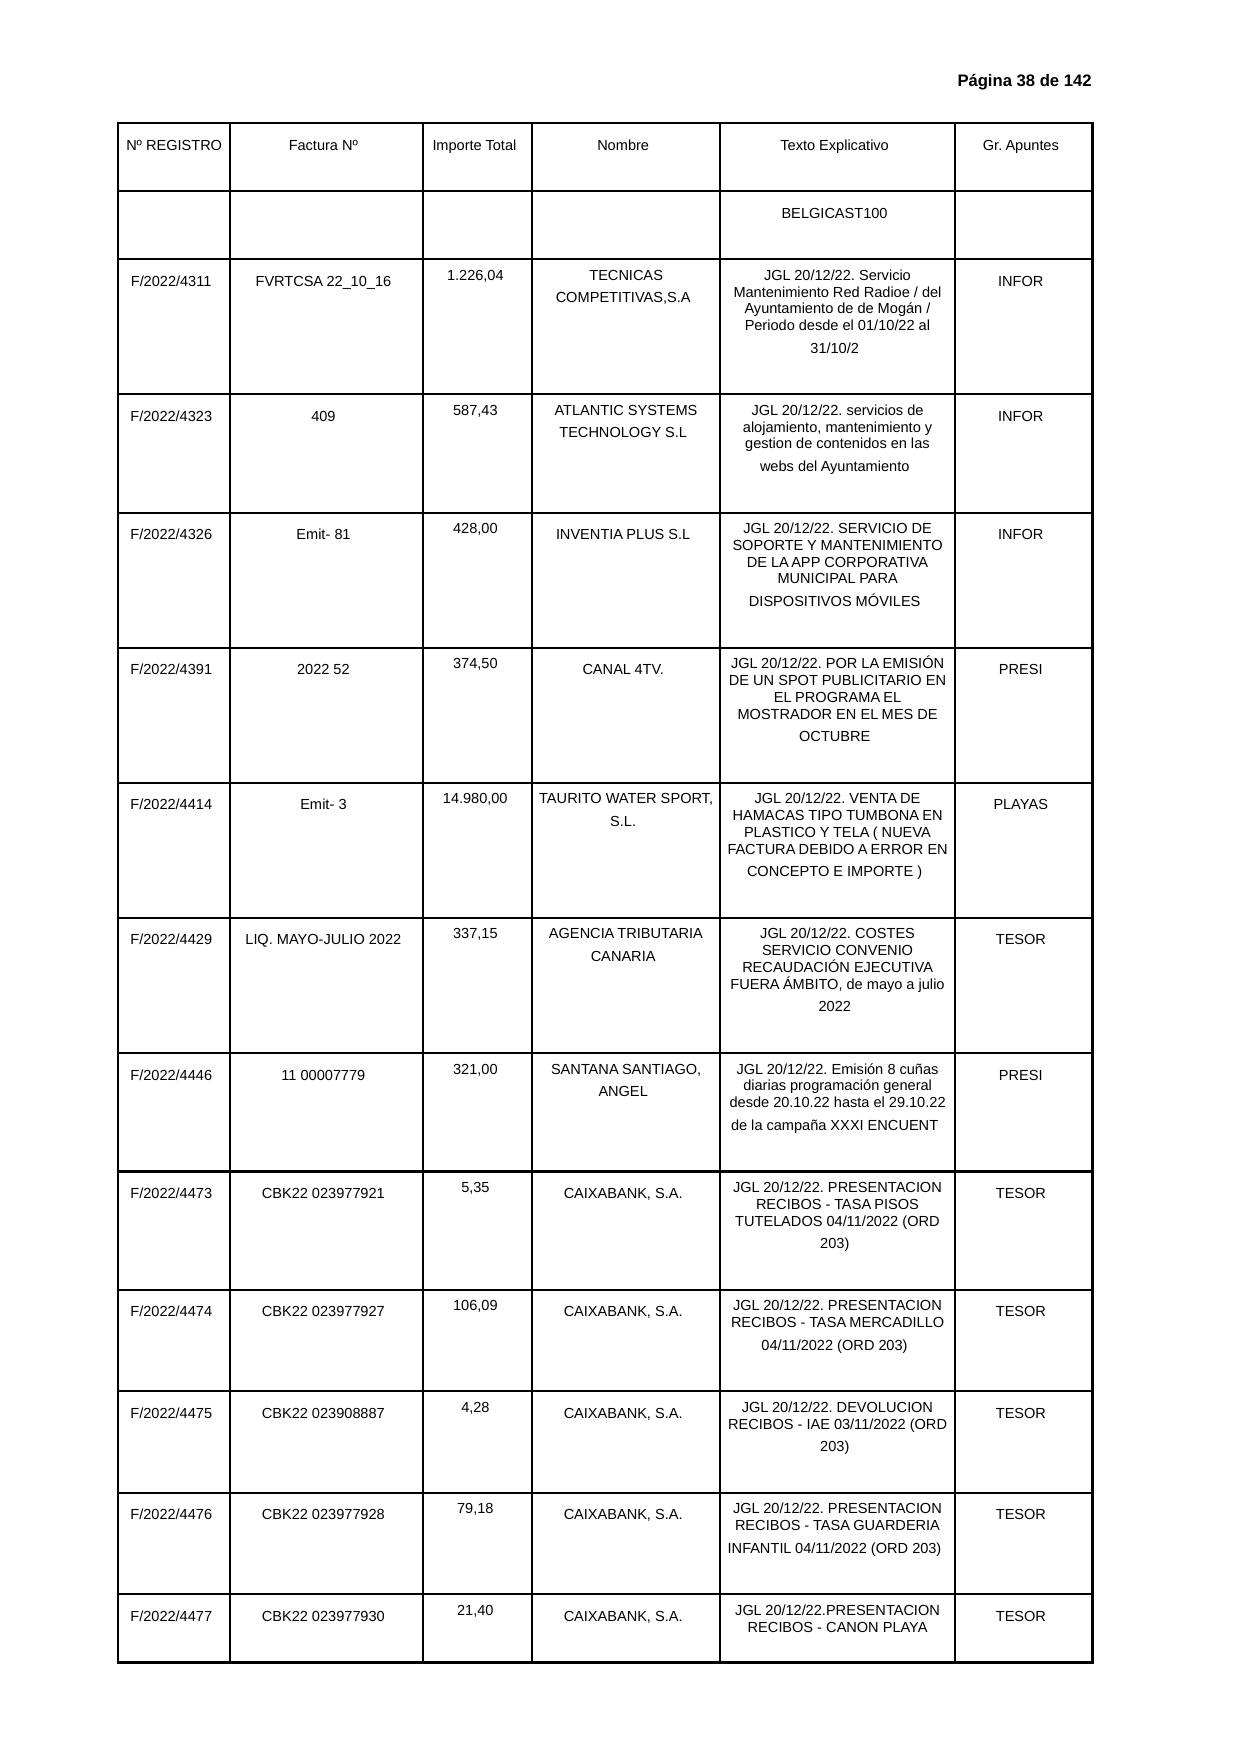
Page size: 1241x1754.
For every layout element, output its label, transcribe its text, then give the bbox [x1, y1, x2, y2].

table_header Factura Nº [231, 124, 422, 190]
table_cell JGL 20/12/22. COSTES SERVICIO CONVENIO RECAUDACIÓN EJECUTIVA FUERA ÁMBITO, de mayo a julio 2022 [721, 919, 954, 1052]
table_cell JGL 20/12/22.PRESENTACION RECIBOS - CANON PLAYA [721, 1595, 954, 1661]
table_cell CAIXABANK, S.A. [533, 1494, 719, 1593]
table_cell TESOR [956, 919, 1091, 1052]
table_cell JGL 20/12/22. PRESENTACION RECIBOS - TASA PISOS TUTELADOS 04/11/2022 (ORD 203) [721, 1173, 954, 1289]
table_cell JGL 20/12/22. servicios de alojamiento, mantenimiento y gestion de contenidos en las webs del Ayuntamiento [721, 395, 954, 512]
table_cell F/2022/4391 [119, 649, 229, 782]
table_cell TESOR [956, 1595, 1091, 1661]
table_cell JGL 20/12/22. SERVICIO DE SOPORTE Y MANTENIMIENTO DE LA APP CORPORATIVA MUNICIPAL PARA DISPOSITIVOS MÓVILES [721, 514, 954, 647]
table_cell CAIXABANK, S.A. [533, 1595, 719, 1661]
table_header Texto Explicativo [721, 124, 954, 190]
table_cell Emit- 81 [231, 514, 422, 647]
table_cell TESOR [956, 1494, 1091, 1593]
table_cell [231, 192, 422, 258]
table_cell 5,35 [424, 1173, 531, 1289]
table_cell 79,18 [424, 1494, 531, 1593]
table_cell F/2022/4475 [119, 1392, 229, 1492]
table_cell [119, 192, 229, 258]
table_cell F/2022/4446 [119, 1054, 229, 1170]
table_cell INVENTIA PLUS S.L [533, 514, 719, 647]
table_cell JGL 20/12/22. Servicio Mantenimiento Red Radioe / del Ayuntamiento de de Mogán / Periodo desde el 01/10/22 al 31/10/2 [721, 260, 954, 393]
table_cell [533, 192, 719, 258]
table_cell 2022 52 [231, 649, 422, 782]
table_cell LIQ. MAYO-JULIO 2022 [231, 919, 422, 1052]
table_cell AGENCIA TRIBUTARIA CANARIA [533, 919, 719, 1052]
table_cell F/2022/4326 [119, 514, 229, 647]
table_cell CANAL 4TV. [533, 649, 719, 782]
table_cell TESOR [956, 1173, 1091, 1289]
table_cell ATLANTIC SYSTEMS TECHNOLOGY S.L [533, 395, 719, 512]
table_cell TESOR [956, 1392, 1091, 1492]
table_cell 14.980,00 [424, 784, 531, 917]
table_cell CAIXABANK, S.A. [533, 1173, 719, 1289]
table_cell [424, 192, 531, 258]
table_cell INFOR [956, 260, 1091, 393]
table_cell 409 [231, 395, 422, 512]
table_cell CBK22 023977927 [231, 1291, 422, 1390]
table_cell JGL 20/12/22. POR LA EMISIÓN DE UN SPOT PUBLICITARIO EN EL PROGRAMA EL MOSTRADOR EN EL MES DE OCTUBRE [721, 649, 954, 782]
table_cell 321,00 [424, 1054, 531, 1170]
table_cell 374,50 [424, 649, 531, 782]
table_header Importe Total [424, 124, 531, 190]
table_cell Emit- 3 [231, 784, 422, 917]
table_cell BELGICAST100 [721, 192, 954, 258]
table_cell INFOR [956, 395, 1091, 512]
table_cell 11 00007779 [231, 1054, 422, 1170]
table_cell INFOR [956, 514, 1091, 647]
table_cell JGL 20/12/22. VENTA DE HAMACAS TIPO TUMBONA EN PLASTICO Y TELA ( NUEVA FACTURA DEBIDO A ERROR EN CONCEPTO E IMPORTE ) [721, 784, 954, 917]
table_header Nº REGISTRO [119, 124, 229, 190]
table_cell TAURITO WATER SPORT, S.L. [533, 784, 719, 917]
table_cell CAIXABANK, S.A. [533, 1392, 719, 1492]
table_header Gr. Apuntes [956, 124, 1091, 190]
table_cell FVRTCSA 22_10_16 [231, 260, 422, 393]
table_cell [956, 192, 1091, 258]
table_cell PRESI [956, 649, 1091, 782]
table_cell PRESI [956, 1054, 1091, 1170]
table_cell F/2022/4323 [119, 395, 229, 512]
table_cell F/2022/4311 [119, 260, 229, 393]
table_cell F/2022/4476 [119, 1494, 229, 1593]
table_cell SANTANA SANTIAGO, ANGEL [533, 1054, 719, 1170]
table_cell TESOR [956, 1291, 1091, 1390]
table_cell PLAYAS [956, 784, 1091, 917]
table_header Nombre [533, 124, 719, 190]
table_cell 21,40 [424, 1595, 531, 1661]
table_cell JGL 20/12/22. Emisión 8 cuñas diarias programación general desde 20.10.22 hasta el 29.10.22 de la campaña XXXI ENCUENT [721, 1054, 954, 1170]
table_cell CBK22 023977921 [231, 1173, 422, 1289]
table_cell CBK22 023977928 [231, 1494, 422, 1593]
table_cell F/2022/4473 [119, 1173, 229, 1289]
table_cell CBK22 023977930 [231, 1595, 422, 1661]
table_cell F/2022/4474 [119, 1291, 229, 1390]
table_cell F/2022/4429 [119, 919, 229, 1052]
table_cell 4,28 [424, 1392, 531, 1492]
table_cell CBK22 023908887 [231, 1392, 422, 1492]
table_cell F/2022/4477 [119, 1595, 229, 1661]
table_cell JGL 20/12/22. PRESENTACION RECIBOS - TASA GUARDERIA INFANTIL 04/11/2022 (ORD 203) [721, 1494, 954, 1593]
table_cell JGL 20/12/22. DEVOLUCION RECIBOS - IAE 03/11/2022 (ORD 203) [721, 1392, 954, 1492]
table_cell 106,09 [424, 1291, 531, 1390]
table_cell 587,43 [424, 395, 531, 512]
table_cell JGL 20/12/22. PRESENTACION RECIBOS - TASA MERCADILLO 04/11/2022 (ORD 203) [721, 1291, 954, 1390]
table_cell 428,00 [424, 514, 531, 647]
table_cell TECNICAS COMPETITIVAS,S.A [533, 260, 719, 393]
table_cell CAIXABANK, S.A. [533, 1291, 719, 1390]
table_cell 337,15 [424, 919, 531, 1052]
table_cell F/2022/4414 [119, 784, 229, 917]
table_cell 1.226,04 [424, 260, 531, 393]
